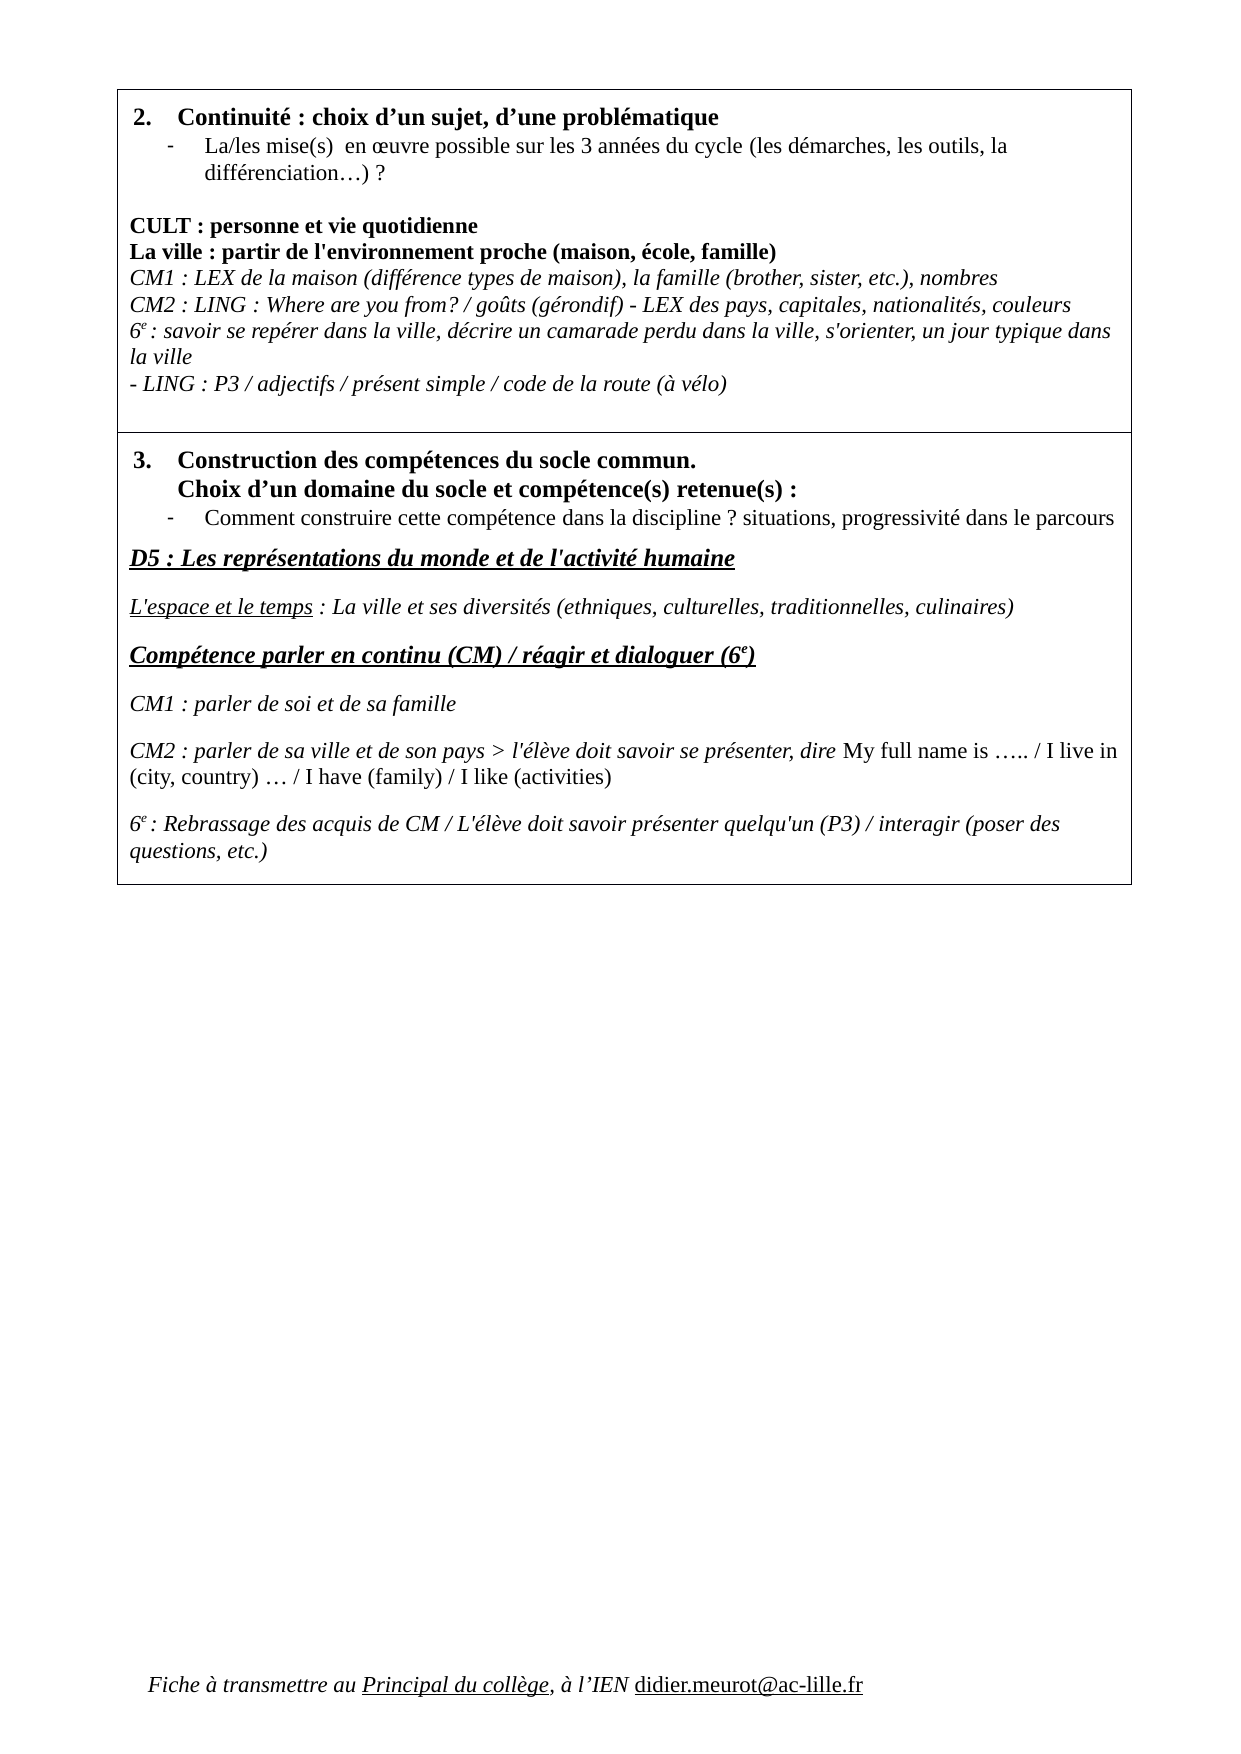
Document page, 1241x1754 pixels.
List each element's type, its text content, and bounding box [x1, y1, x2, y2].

table_cell Continuité : choix d’un sujet, d’une problématique La/les mise(s) en œuvre possible sur les 3 années du cycle (les démarches, les outils, la différenciation…) ? CULT : personne et vie quotidienne La ville : partir de l'environnement proche (maison, école, famille) CM1 : LEX de la maison (différence types de maison), la famille (brother, sister, etc.), nombres CM2 : LING : Where are you from? / goûts (gérondif) - LEX des pays, capitales, nationalités, couleurs 6e : savoir se repérer dans la ville, décrire un camarade perdu dans la ville, s'orienter, un jour typique dans la ville - LING : P3 / adjectifs / présent simple / code de la route (à vélo) [118, 90, 1131, 432]
table_cell Construction des compétences du socle commun. Choix d’un domaine du socle et compétence(s) retenue(s) : Comment construire cette compétence dans la discipline ? situations, progressivité dans le parcours D5 : Les représentations du monde et de l'activité humaine L'espace et le temps : La ville et ses diversités (ethniques, culturelles, traditionnelles, culinaires) Compétence parler en continu (CM) / réagir et dialoguer (6e) CM1 : parler de soi et de sa famille CM2 : parler de sa ville et de son pays > l'élève doit savoir se présenter, dire My full name is ….. / I live in (city, country) … / I have (family) / I like (activities) 6e : Rebrassage des acquis de CM / L'élève doit savoir présenter quelqu'un (P3) / interagir (poser des questions, etc.) [118, 433, 1131, 884]
